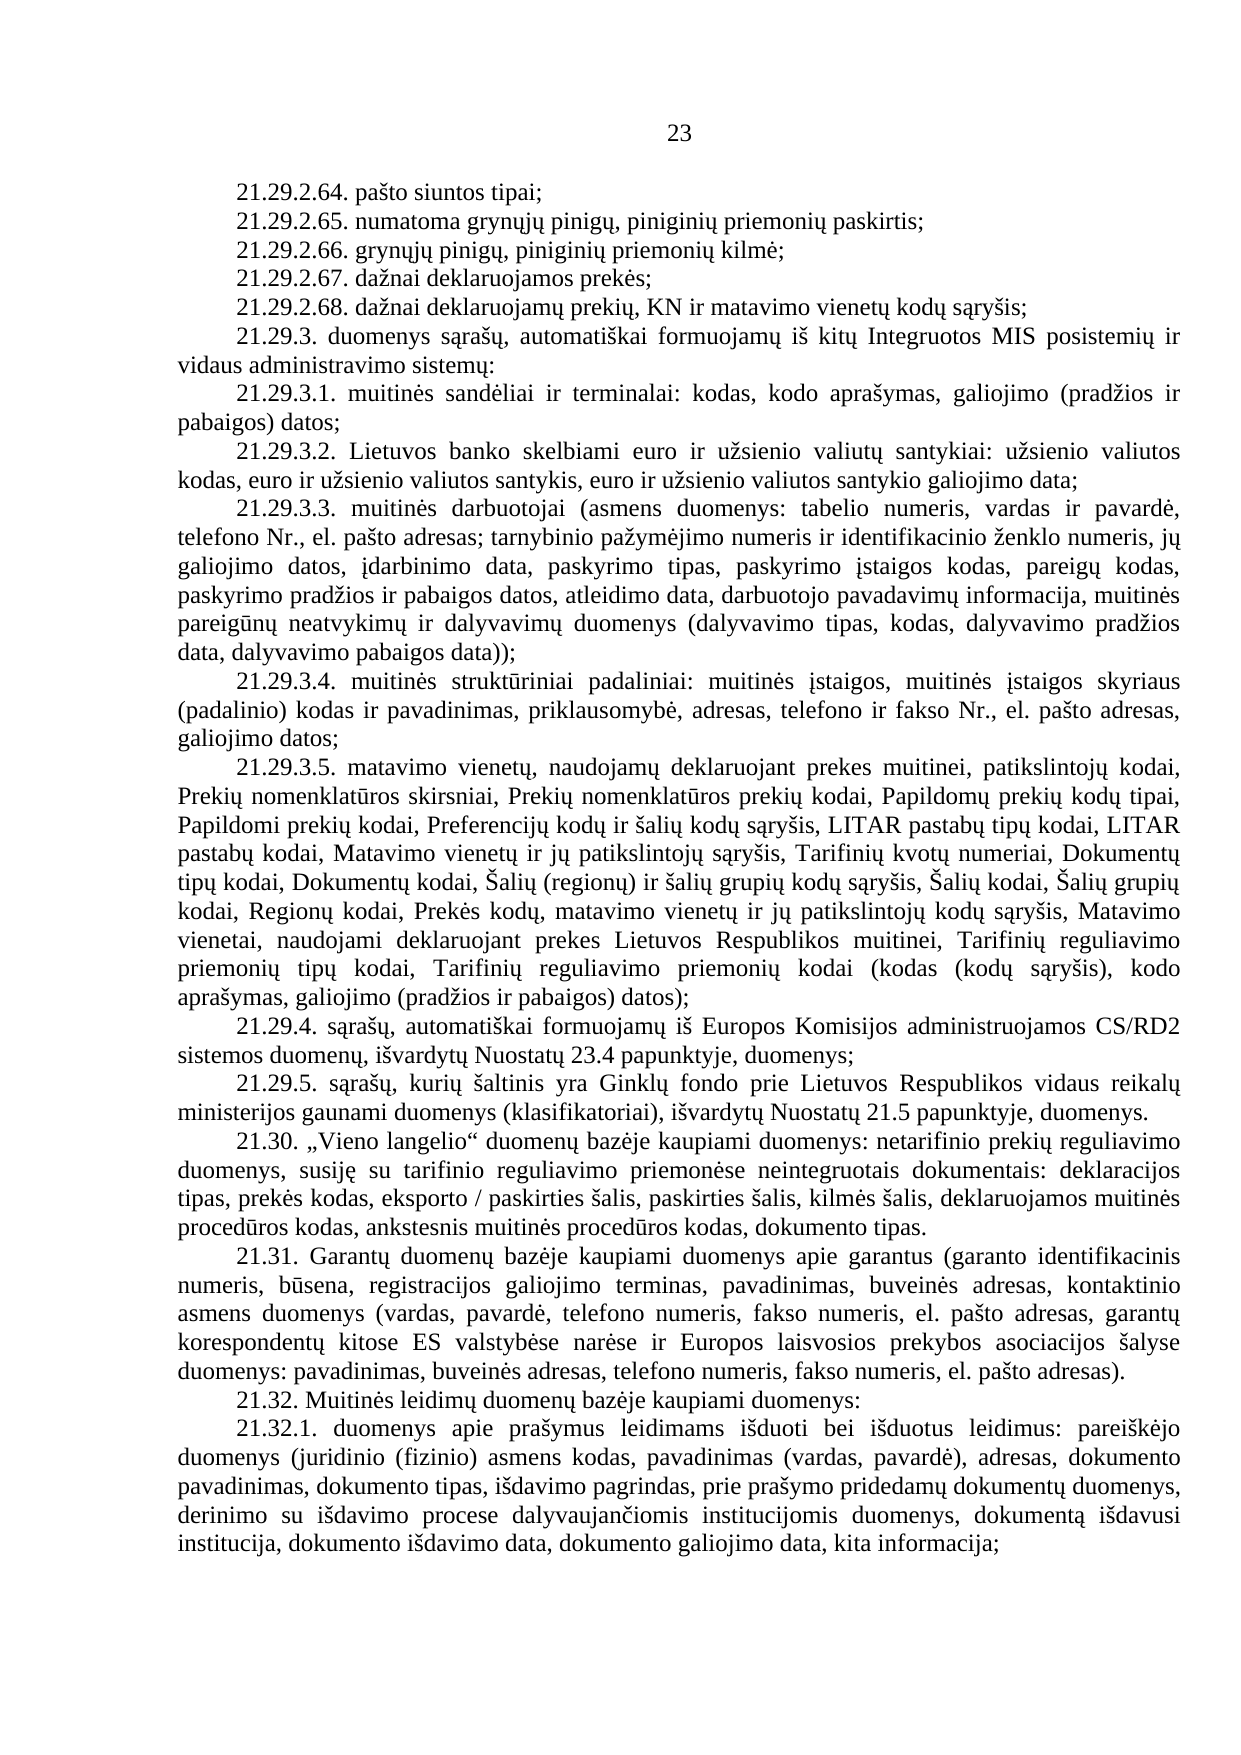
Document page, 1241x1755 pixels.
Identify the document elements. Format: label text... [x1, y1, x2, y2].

text 21.29.3.5. matavimo vienetų, naudojamų deklaruojant prekes muitinei, patikslintojų kodai, Prekių nomenklatūros skirsniai, Prekių nomenklatūros prekių kodai, Papildomų prekių kodų tipai, Papildomi prekių kodai, Preferencijų kodų ir šalių kodų sąryšis, LITAR pastabų tipų kodai, LITAR pastabų kodai, Matavimo vienetų ir jų patikslintojų sąryšis, Tarifinių kvotų numeriai, Dokumentų tipų kodai, Dokumentų kodai, Šalių (regionų) ir šalių grupių kodų sąryšis, Šalių kodai, Šalių grupių kodai, Regionų kodai, Prekės kodų, matavimo vienetų ir jų patikslintojų kodų sąryšis, Matavimo vienetai, naudojami deklaruojant prekes Lietuvos Respublikos muitinei, Tarifinių reguliavimo priemonių tipų kodai, Tarifinių reguliavimo priemonių kodai (kodas (kodų sąryšis), kodo aprašymas, galiojimo (pradžios ir pabaigos) datos); [177, 752, 1181, 1011]
text 21.29.4. sąrašų, automatiškai formuojamų iš Europos Komisijos administruojamos CS/RD2 sistemos duomenų, išvardytų Nuostatų 23.4 papunktyje, duomenys; [177, 1011, 1181, 1068]
text 21.29.2.64. pašto siuntos tipai; [177, 177, 1181, 206]
text 21.29.2.68. dažnai deklaruojamų prekių, KN ir matavimo vienetų kodų sąryšis; [177, 292, 1181, 321]
text 21.29.3.1. muitinės sandėliai ir terminalai: kodas, kodo aprašymas, galiojimo (pradžios ir pabaigos) datos; [177, 378, 1181, 436]
text 21.29.3.4. muitinės struktūriniai padaliniai: muitinės įstaigos, muitinės įstaigos skyriaus (padalinio) kodas ir pavadinimas, priklausomybė, adresas, telefono ir fakso Nr., el. pašto adresas, galiojimo datos; [177, 666, 1181, 752]
text 21.29.3.2. Lietuvos banko skelbiami euro ir užsienio valiutų santykiai: užsienio valiutos kodas, euro ir užsienio valiutos santykis, euro ir užsienio valiutos santykio galiojimo data; [177, 436, 1181, 493]
text 21.31. Garantų duomenų bazėje kaupiami duomenys apie garantus (garanto identifikacinis numeris, būsena, registracijos galiojimo terminas, pavadinimas, buveinės adresas, kontaktinio asmens duomenys (vardas, pavardė, telefono numeris, fakso numeris, el. pašto adresas, garantų korespondentų kitose ES valstybėse narėse ir Europos laisvosios prekybos asociacijos šalyse duomenys: pavadinimas, buveinės adresas, telefono numeris, fakso numeris, el. pašto adresas). [177, 1241, 1181, 1385]
text 21.29.2.65. numatoma grynųjų pinigų, piniginių priemonių paskirtis; [177, 206, 1181, 235]
text 21.29.5. sąrašų, kurių šaltinis yra Ginklų fondo prie Lietuvos Respublikos vidaus reikalų ministerijos gaunami duomenys (klasifikatoriai), išvardytų Nuostatų 21.5 papunktyje, duomenys. [177, 1068, 1181, 1126]
text 21.29.3. duomenys sąrašų, automatiškai formuojamų iš kitų Integruotos MIS posistemių ir vidaus administravimo sistemų: [177, 321, 1181, 378]
text 21.32. Muitinės leidimų duomenų bazėje kaupiami duomenys: [177, 1385, 1181, 1413]
text 21.29.3.3. muitinės darbuotojai (asmens duomenys: tabelio numeris, vardas ir pavardė, telefono Nr., el. pašto adresas; tarnybinio pažymėjimo numeris ir identifikacinio ženklo numeris, jų galiojimo datos, įdarbinimo data, paskyrimo tipas, paskyrimo įstaigos kodas, pareigų kodas, paskyrimo pradžios ir pabaigos datos, atleidimo data, darbuotojo pavadavimų informacija, muitinės pareigūnų neatvykimų ir dalyvavimų duomenys (dalyvavimo tipas, kodas, dalyvavimo pradžios data, dalyvavimo pabaigos data)); [177, 493, 1181, 666]
text 21.32.1. duomenys apie prašymus leidimams išduoti bei išduotus leidimus: pareiškėjo duomenys (juridinio (fizinio) asmens kodas, pavadinimas (vardas, pavardė), adresas, dokumento pavadinimas, dokumento tipas, išdavimo pagrindas, prie prašymo pridedamų dokumentų duomenys, derinimo su išdavimo procese dalyvaujančiomis institucijomis duomenys, dokumentą išdavusi institucija, dokumento išdavimo data, dokumento galiojimo data, kita informacija; [177, 1413, 1181, 1557]
text 21.29.2.66. grynųjų pinigų, piniginių priemonių kilmė; [177, 235, 1181, 263]
text 21.29.2.67. dažnai deklaruojamos prekės; [177, 263, 1181, 292]
text 21.30. „Vieno langelio“ duomenų bazėje kaupiami duomenys: netarifinio prekių reguliavimo duomenys, susiję su tarifinio reguliavimo priemonėse neintegruotais dokumentais: deklaracijos tipas, prekės kodas, eksporto / paskirties šalis, paskirties šalis, kilmės šalis, deklaruojamos muitinės procedūros kodas, ankstesnis muitinės procedūros kodas, dokumento tipas. [177, 1126, 1181, 1241]
